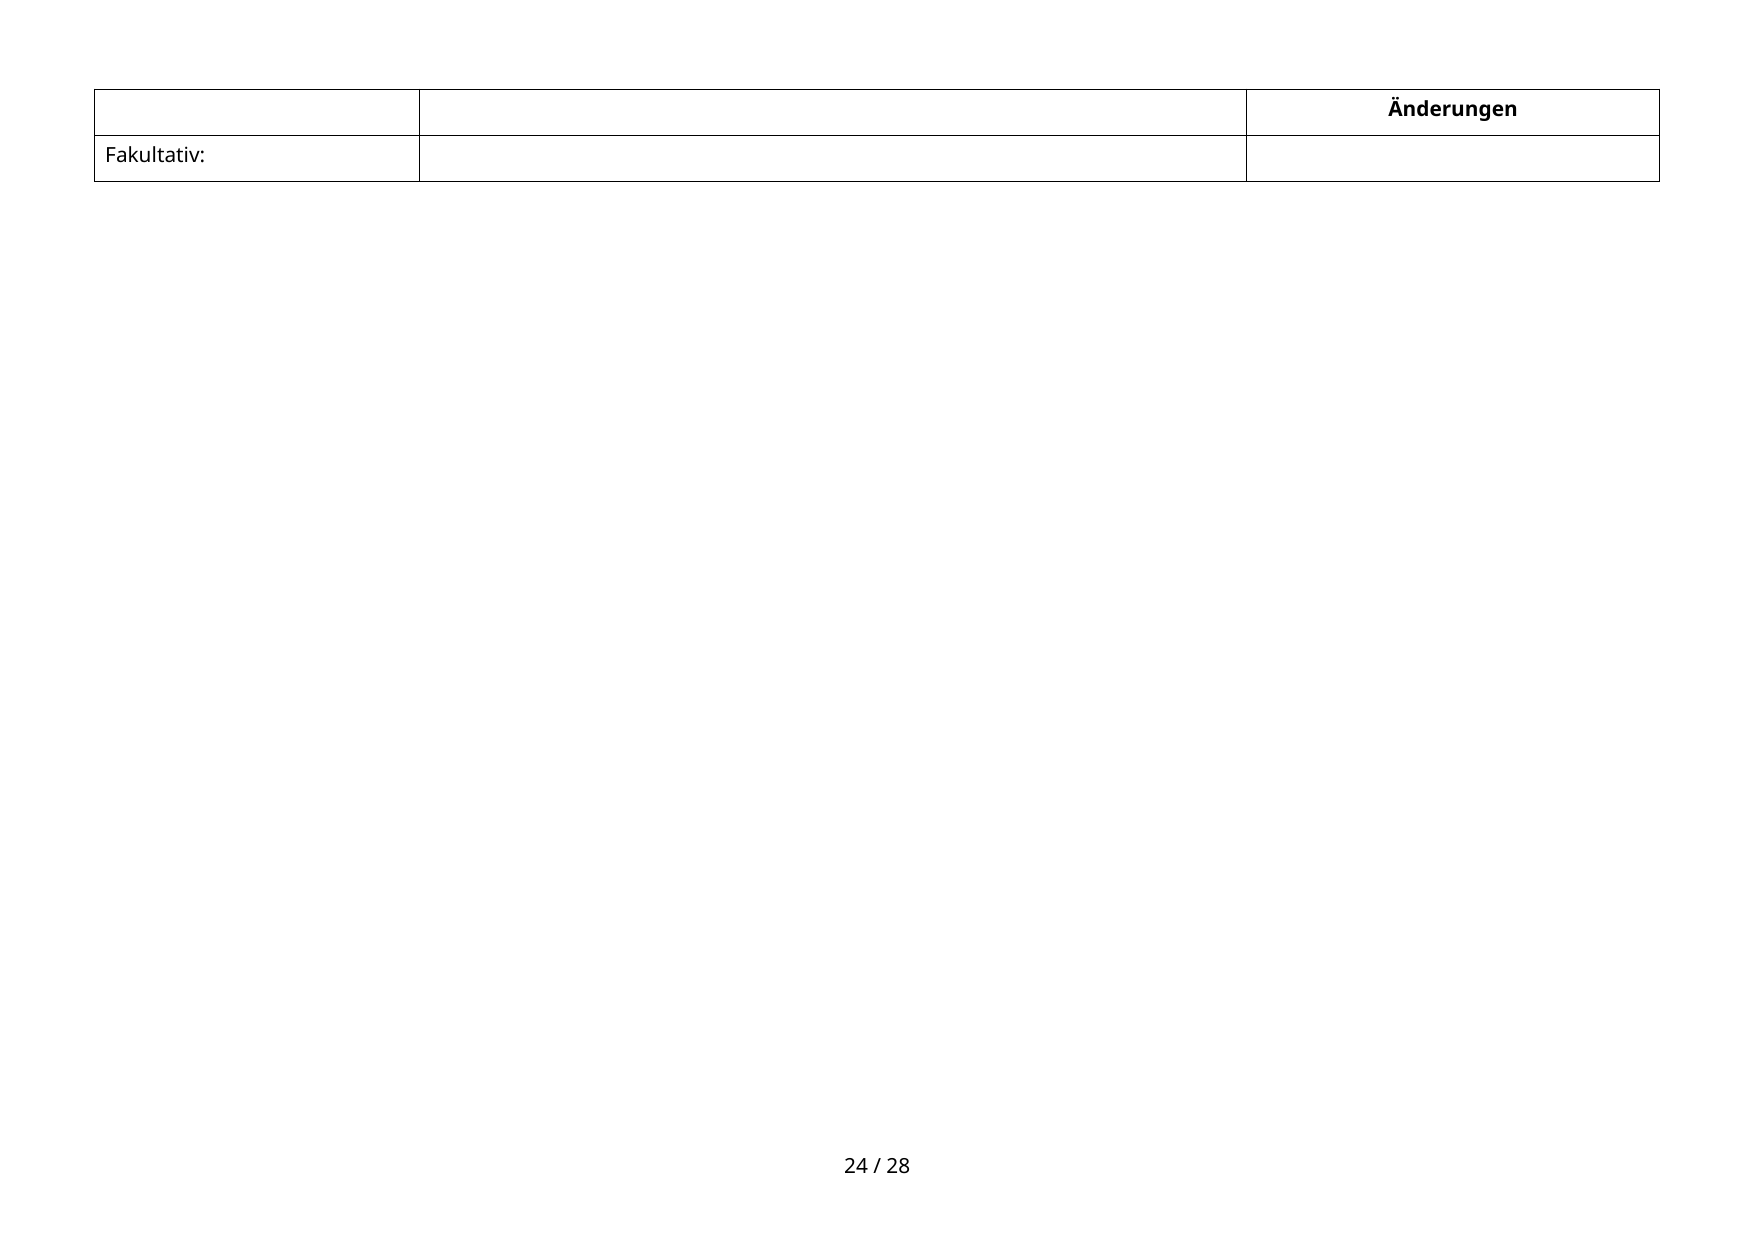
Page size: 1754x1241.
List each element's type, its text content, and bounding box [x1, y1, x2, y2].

table_header Änderungen [1247, 90, 1659, 134]
table_cell Fakultativ: [95, 136, 419, 181]
table_cell [1247, 136, 1659, 181]
table_header [420, 90, 1246, 134]
table_header [95, 90, 419, 134]
table_cell [420, 136, 1246, 181]
